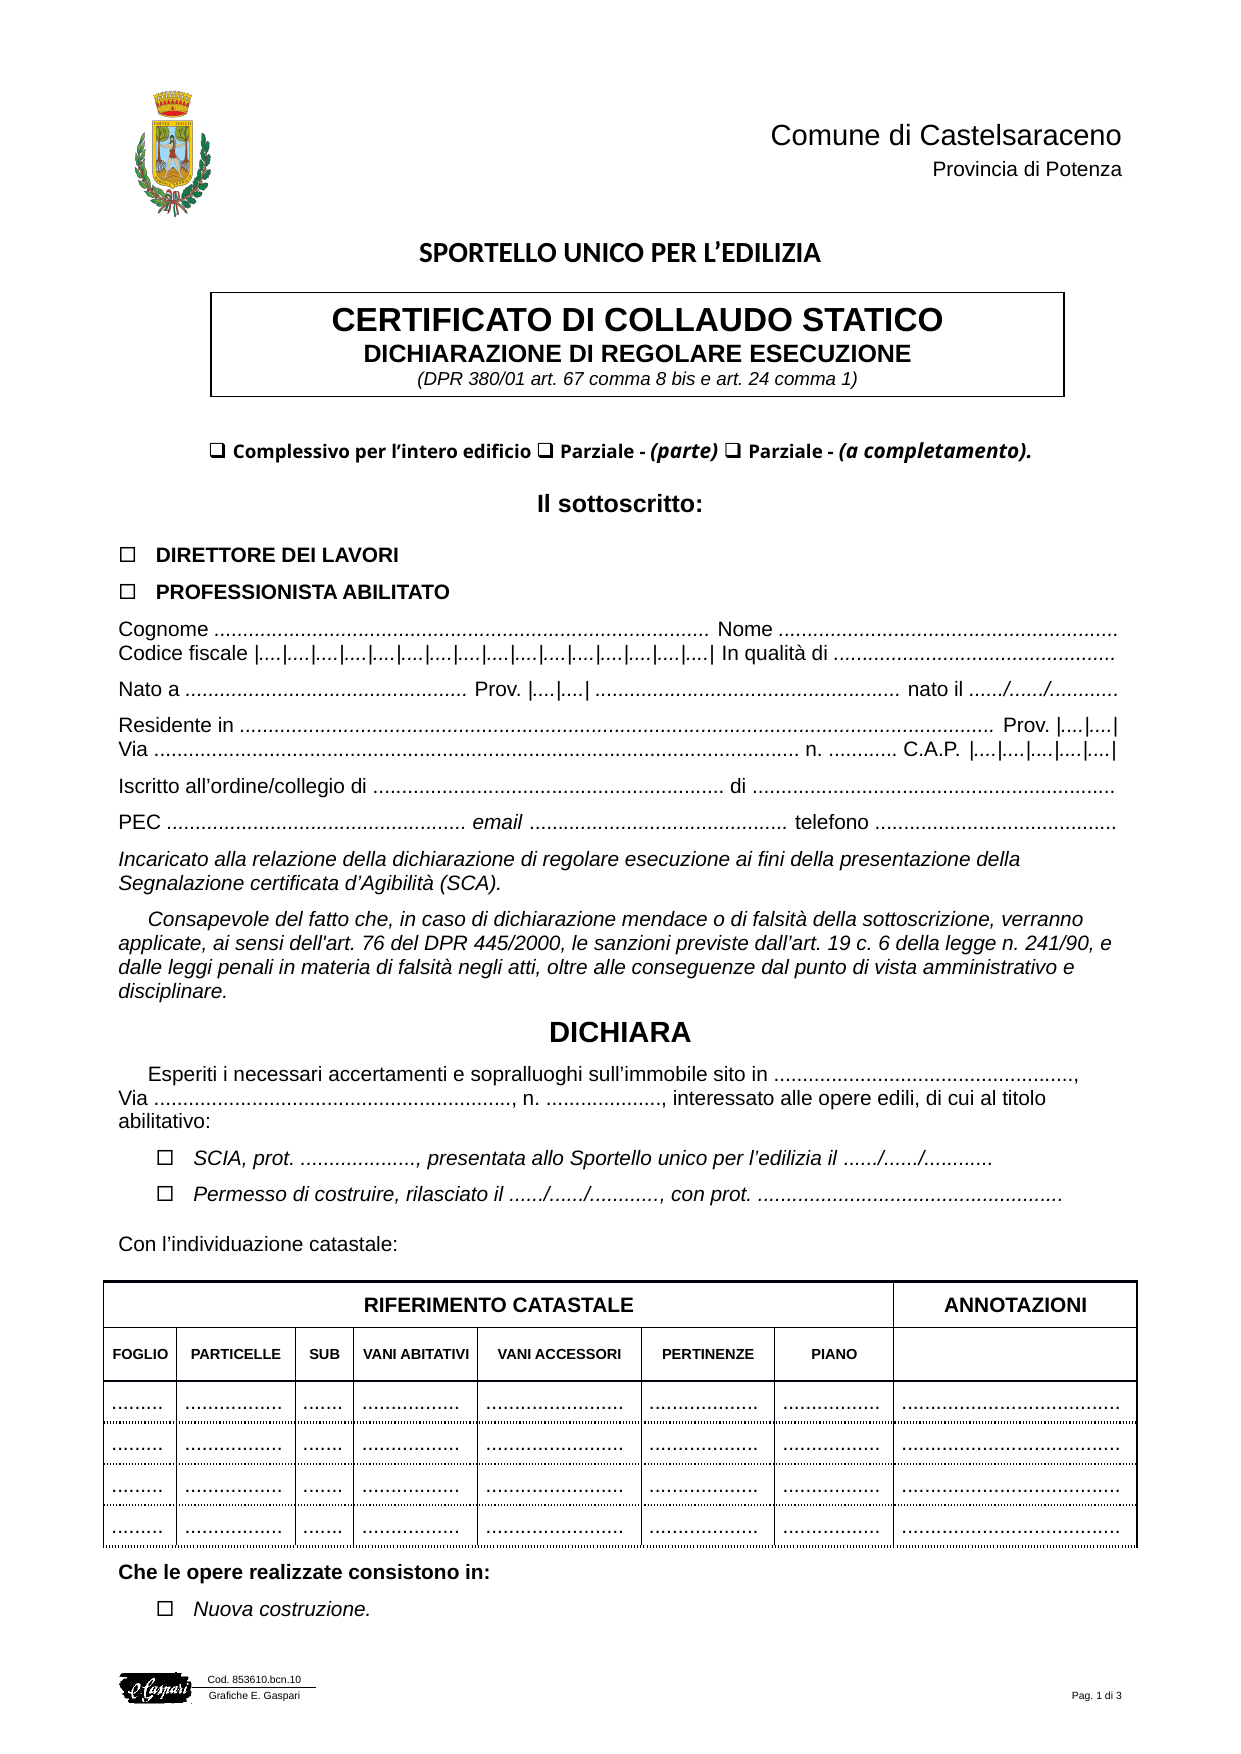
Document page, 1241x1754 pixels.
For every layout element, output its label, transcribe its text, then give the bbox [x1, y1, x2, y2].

list PROFESSIONISTA ABILITATO [118, 580, 1122, 604]
table_cell ................. [354, 1421, 477, 1463]
table_header RIFERIMENTO CATASTALE [104, 1283, 893, 1327]
table_cell ................. [177, 1421, 295, 1463]
table_cell ................. [775, 1421, 893, 1463]
list DIRETTORE DEI LAVORI [118, 543, 1122, 567]
table_cell ................. [354, 1382, 477, 1421]
text Che le opere realizzate consistono in: [118, 1560, 1122, 1584]
table_cell ........................ [478, 1382, 641, 1421]
table_cell ...................................... [894, 1382, 1136, 1421]
table_cell ........................ [478, 1504, 641, 1545]
table_cell VANI ABITATIVI [354, 1328, 477, 1380]
text Con l’individuazione catastale: [118, 1231, 1122, 1255]
table_cell FOGLIO [104, 1328, 176, 1380]
list Nuova costruzione. [156, 1596, 1122, 1621]
text DICHIARA [118, 1015, 1122, 1049]
table_cell ...................................... [894, 1504, 1136, 1545]
table_cell ......... [104, 1421, 176, 1463]
table_cell SUB [296, 1328, 353, 1380]
text Nato a ................................................. Prov. |....|....| ..................................................... nato il ....../....../............ [118, 677, 1122, 701]
table_cell ......... [104, 1382, 176, 1421]
table_cell ....... [296, 1504, 353, 1545]
table_cell ................. [177, 1463, 295, 1504]
table_cell ........................ [478, 1463, 641, 1504]
table_cell ....... [296, 1463, 353, 1504]
text Il sottoscritto: [118, 489, 1122, 518]
subtitle SPORTELLO UNICO PER L’EDILIZIA [118, 234, 1122, 270]
table_cell ................. [354, 1504, 477, 1545]
text Provincia di Potenza [224, 157, 1122, 181]
table_cell ................. [775, 1504, 893, 1545]
table_cell ................... [642, 1421, 774, 1463]
text Residente in ................................................................................................................................... Prov. |....|....| Via ................................................................................................................ n. ............ C.A.P. |....|....|....|....|....| [118, 713, 1122, 761]
table_cell PARTICELLE [177, 1328, 295, 1380]
table_cell ........................ [478, 1421, 641, 1463]
picture [122, 87, 224, 219]
table_cell ................... [642, 1463, 774, 1504]
text Incaricato alla relazione della dichiarazione di regolare esecuzione ai fini della presentazione della Segnalazione certificata d’Agibilità (SCA). [118, 847, 1122, 894]
table_cell ......... [104, 1463, 176, 1504]
table_cell ................... [642, 1504, 774, 1545]
table_cell ....... [296, 1421, 353, 1463]
table_cell ...................................... [894, 1463, 1136, 1504]
table_cell ................. [354, 1463, 477, 1504]
table_cell ......... [104, 1504, 176, 1545]
table_cell ................. [177, 1382, 295, 1421]
text Iscritto all’ordine/collegio di ............................................................. di ............................................................... [118, 774, 1122, 798]
table_cell VANI ACCESSORI [478, 1328, 641, 1380]
picture [118, 1672, 192, 1704]
text Esperiti i necessari accertamenti e sopralluoghi sull’immobile sito in ...................................................., Via .............................................................., n. ...................., interessato alle opere edili, di cui al titolo abilitativo: [118, 1061, 1122, 1133]
text Cognome ...................................................................................... Nome ........................................................... Codice fiscale |....|....|....|....|....|....|....|....|....|....|....|....|....|....|....|....| In qualità di ................................................. [118, 616, 1122, 664]
table_cell ...................................... [894, 1421, 1136, 1463]
table_cell ................. [177, 1504, 295, 1545]
list Permesso di costruire, rilasciato il ....../....../............, con prot. ..................................................... [156, 1182, 1122, 1206]
table_cell PERTINENZE [642, 1328, 774, 1380]
table_cell [894, 1328, 1136, 1380]
text  Complessivo per l’intero edificio  Parziale - (parte)  Parziale - (a completamento). [118, 436, 1122, 464]
text Consapevole del fatto che, in caso di dichiarazione mendace o di falsità della sottoscrizione, verranno applicate, ai sensi dell'art. 76 del DPR 445/2000, le sanzioni previste dall’art. 19 c. 6 della legge n. 241/90, e dalle leggi penali in materia di falsità negli atti, oltre alle conseguenze dal punto di vista amministrativo e disciplinare. [118, 907, 1122, 1003]
table_header ANNOTAZIONI [894, 1283, 1136, 1327]
text PEC .................................................... email ............................................. telefono .......................................... [118, 810, 1122, 834]
table_cell ....... [296, 1382, 353, 1421]
table_cell ................... [642, 1382, 774, 1421]
table_cell ................. [775, 1382, 893, 1421]
text Comune di Castelsaraceno [224, 118, 1122, 152]
list SCIA, prot. ...................., presentata allo Sportello unico per l’edilizia il ....../....../............ [156, 1146, 1122, 1170]
table_cell PIANO [775, 1328, 893, 1380]
table_cell ................. [775, 1463, 893, 1504]
